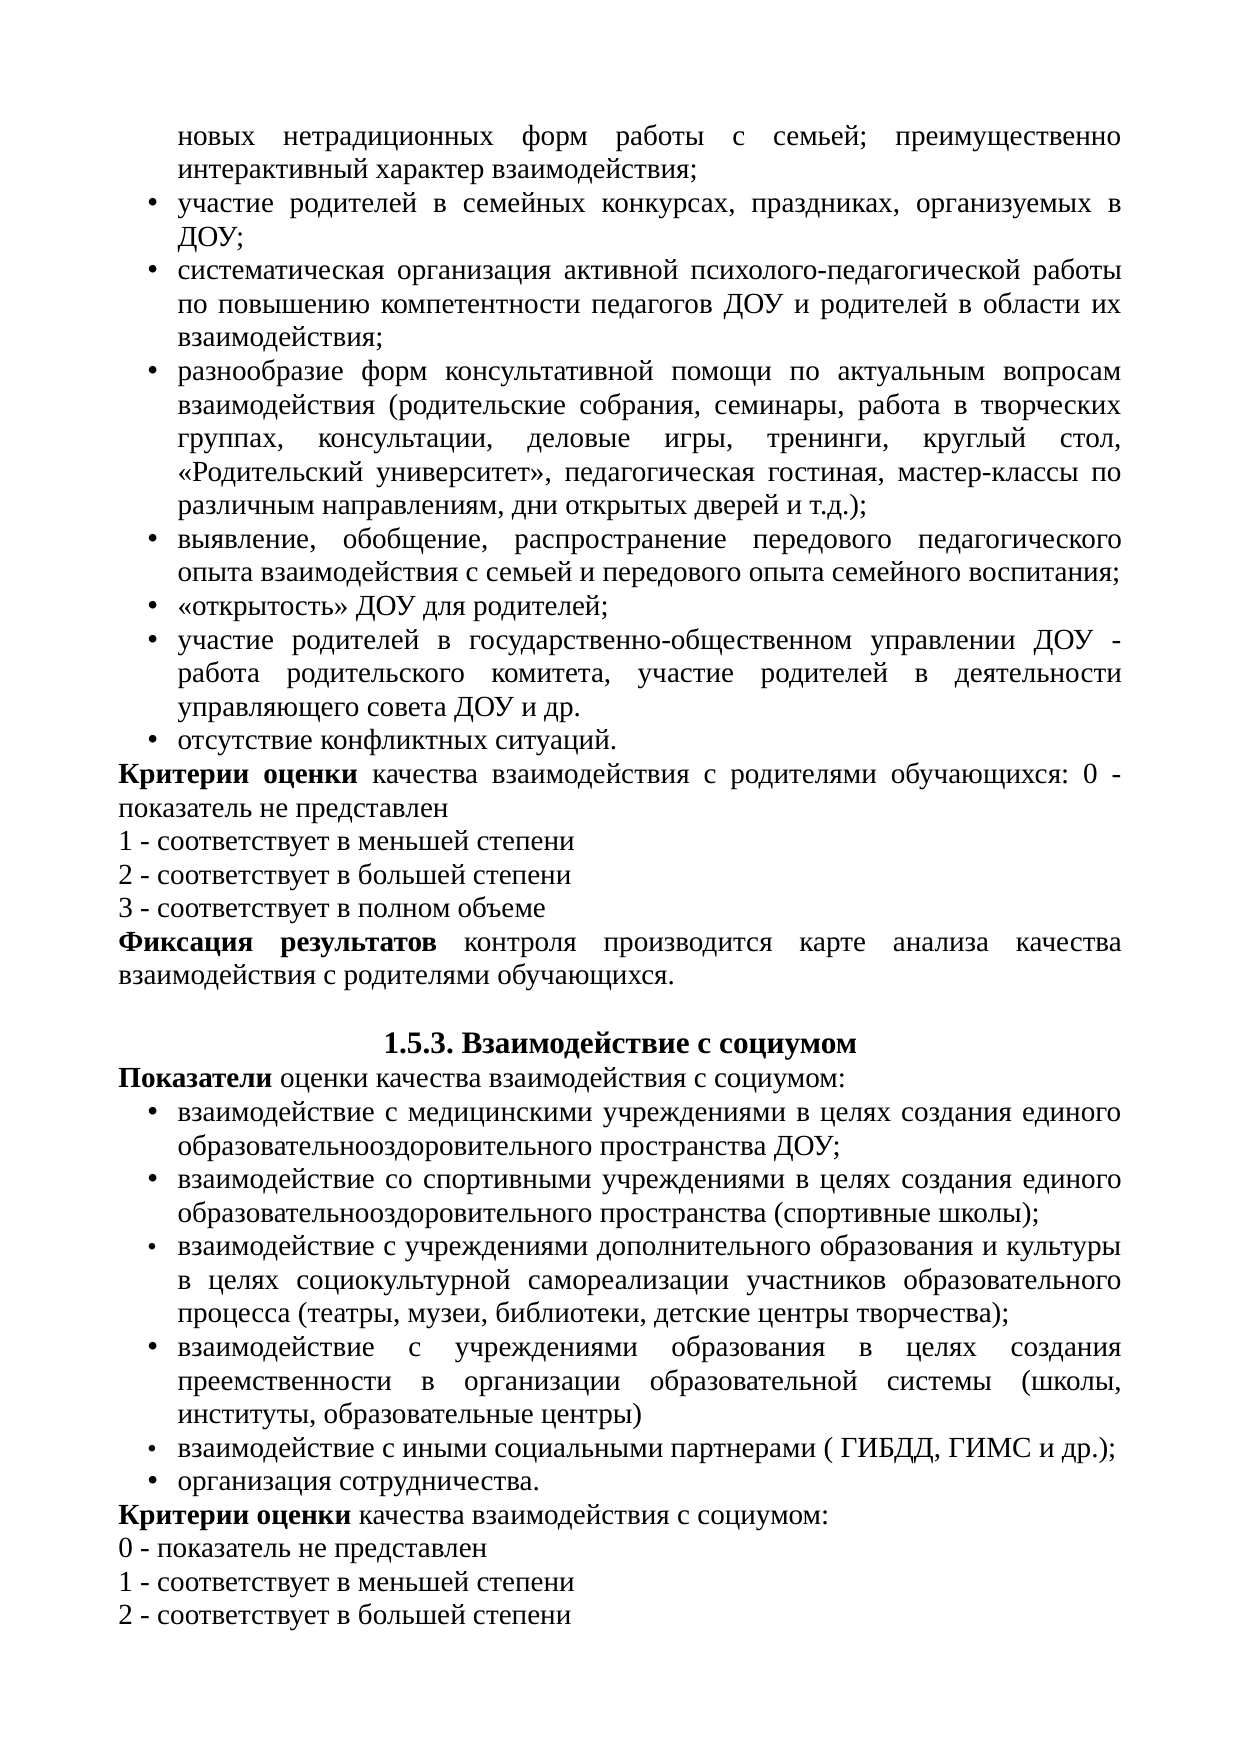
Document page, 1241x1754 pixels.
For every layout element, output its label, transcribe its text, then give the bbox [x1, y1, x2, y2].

text 2 - соответствует в большей степени [118, 857, 1122, 890]
list взаимодействие со спортивными учреждениями в целях создания единого образовательнооздоровительного пространства (спортивные школы); [148, 1161, 1122, 1228]
text Критерии оценки качества взаимодействия с родителями обучающихся: 0 - показатель не представлен [118, 756, 1122, 823]
text 1 - соответствует в меньшей степени [118, 1564, 1122, 1597]
list систематическая организация активной психолого-педагогической работы по повышению компетентности педагогов ДОУ и родителей в области их взаимодействия; [148, 252, 1122, 353]
list взаимодействие с учреждениями образования в целях создания преемственности в организации образовательной системы (школы, институты, образовательные центры) [148, 1329, 1122, 1430]
list «открытость» ДОУ для родителей; [148, 588, 1122, 622]
text 2 - соответствует в большей степени [118, 1597, 1122, 1631]
text 1 - соответствует в меньшей степени [118, 823, 1122, 857]
text 3 - соответствует в полном объеме [118, 890, 1122, 924]
list отсутствие конфликтных ситуаций. [148, 722, 1122, 756]
list выявление, обобщение, распространение передового педагогического опыта взаимодействия с семьей и передового опыта семейного воспитания; [148, 521, 1122, 588]
list участие родителей в государственно-общественном управлении ДОУ - работа родительского комитета, участие родителей в деятельности управляющего совета ДОУ и др. [148, 622, 1122, 722]
text Критерии оценки качества взаимодействия с социумом: [118, 1497, 1122, 1530]
text 0 - показатель не представлен [118, 1530, 1122, 1564]
list взаимодействие с иными социальными партнерами ( ГИБДД, ГИМС и др.); [148, 1430, 1122, 1463]
list разнообразие форм консультативной помощи по актуальным вопросам взаимодействия (родительские собрания, семинары, работа в творческих группах, консультации, деловые игры, тренинги, круглый стол, «Родительский университет», педагогическая гостиная, мастер-классы по различным направлениям, дни открытых дверей и т.д.); [148, 353, 1122, 521]
text 1.5.3. Взаимодействие с социумом [118, 1024, 1122, 1060]
text Фиксация результатов контроля производится карте анализа качества взаимодействия с родителями обучающихся. [118, 924, 1122, 991]
list организация сотрудничества. [148, 1463, 1122, 1497]
list взаимодействие с учреждениями дополнительного образования и культуры в целях социокультурной самореализации участников образовательного процесса (театры, музеи, библиотеки, детские центры творчества); [148, 1228, 1122, 1329]
list участие родителей в семейных конкурсах, праздниках, организуемых в ДОУ; [148, 185, 1122, 252]
list новых нетрадиционных форм работы с семьей; преимущественно интерактивный характер взаимодействия; [148, 118, 1122, 185]
text Показатели оценки качества взаимодействия с социумом: [118, 1060, 1122, 1094]
list взаимодействие с медицинскими учреждениями в целях создания единого образовательнооздоровительного пространства ДОУ; [148, 1094, 1122, 1161]
